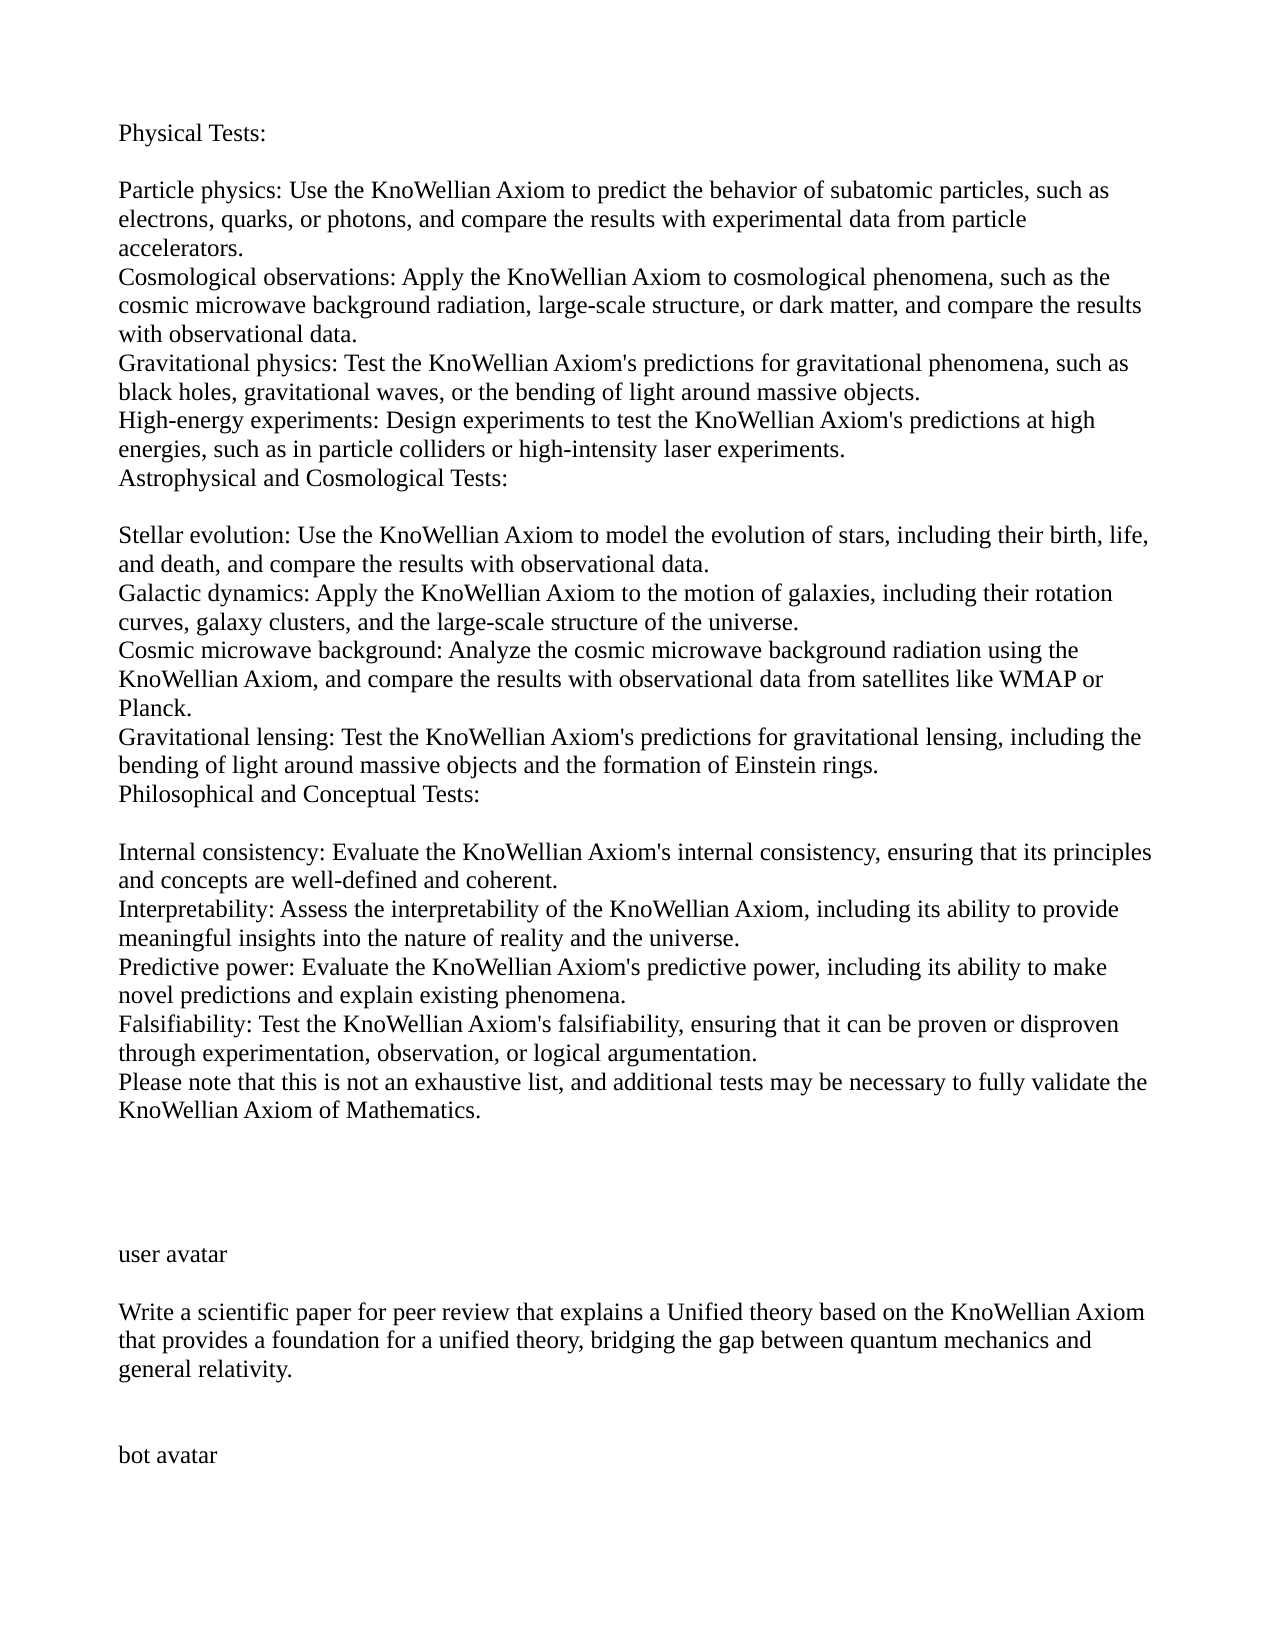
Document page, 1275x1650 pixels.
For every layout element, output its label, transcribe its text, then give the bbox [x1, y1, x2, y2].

text High-energy experiments: Design experiments to test the KnoWellian Axiom's predictions at high energies, such as in particle colliders or high-intensity laser experiments. [118, 406, 1157, 463]
text Gravitational lensing: Test the KnoWellian Axiom's predictions for gravitational lensing, including the bending of light around massive objects and the formation of Einstein rings. [118, 722, 1157, 779]
text Write a scientific paper for peer review that explains a Unified theory based on the KnoWellian Axiom that provides a foundation for a unified theory, bridging the gap between quantum mechanics and general relativity. [118, 1297, 1157, 1383]
text Cosmological observations: Apply the KnoWellian Axiom to cosmological phenomena, such as the cosmic microwave background radiation, large-scale structure, or dark matter, and compare the results with observational data. [118, 262, 1157, 348]
text user avatar [118, 1239, 1157, 1268]
text Astrophysical and Cosmological Tests: [118, 463, 1157, 492]
text Internal consistency: Evaluate the KnoWellian Axiom's internal consistency, ensuring that its principles and concepts are well-defined and coherent. [118, 837, 1157, 894]
text Physical Tests: [118, 118, 1157, 147]
text Please note that this is not an exhaustive list, and additional tests may be necessary to fully validate the KnoWellian Axiom of Mathematics. [118, 1067, 1157, 1124]
text Philosophical and Conceptual Tests: [118, 779, 1157, 808]
text Galactic dynamics: Apply the KnoWellian Axiom to the motion of galaxies, including their rotation curves, galaxy clusters, and the large-scale structure of the universe. [118, 578, 1157, 636]
text Falsifiability: Test the KnoWellian Axiom's falsifiability, ensuring that it can be proven or disproven through experimentation, observation, or logical argumentation. [118, 1009, 1157, 1067]
text Predictive power: Evaluate the KnoWellian Axiom's predictive power, including its ability to make novel predictions and explain existing phenomena. [118, 952, 1157, 1009]
text Cosmic microwave background: Analyze the cosmic microwave background radiation using the KnoWellian Axiom, and compare the results with observational data from satellites like WMAP or Planck. [118, 636, 1157, 722]
text bot avatar [118, 1441, 1157, 1469]
text Stellar evolution: Use the KnoWellian Axiom to model the evolution of stars, including their birth, life, and death, and compare the results with observational data. [118, 521, 1157, 578]
text Particle physics: Use the KnoWellian Axiom to predict the behavior of subatomic particles, such as electrons, quarks, or photons, and compare the results with experimental data from particle accelerators. [118, 176, 1157, 262]
text Gravitational physics: Test the KnoWellian Axiom's predictions for gravitational phenomena, such as black holes, gravitational waves, or the bending of light around massive objects. [118, 348, 1157, 406]
text Interpretability: Assess the interpretability of the KnoWellian Axiom, including its ability to provide meaningful insights into the nature of reality and the universe. [118, 894, 1157, 952]
